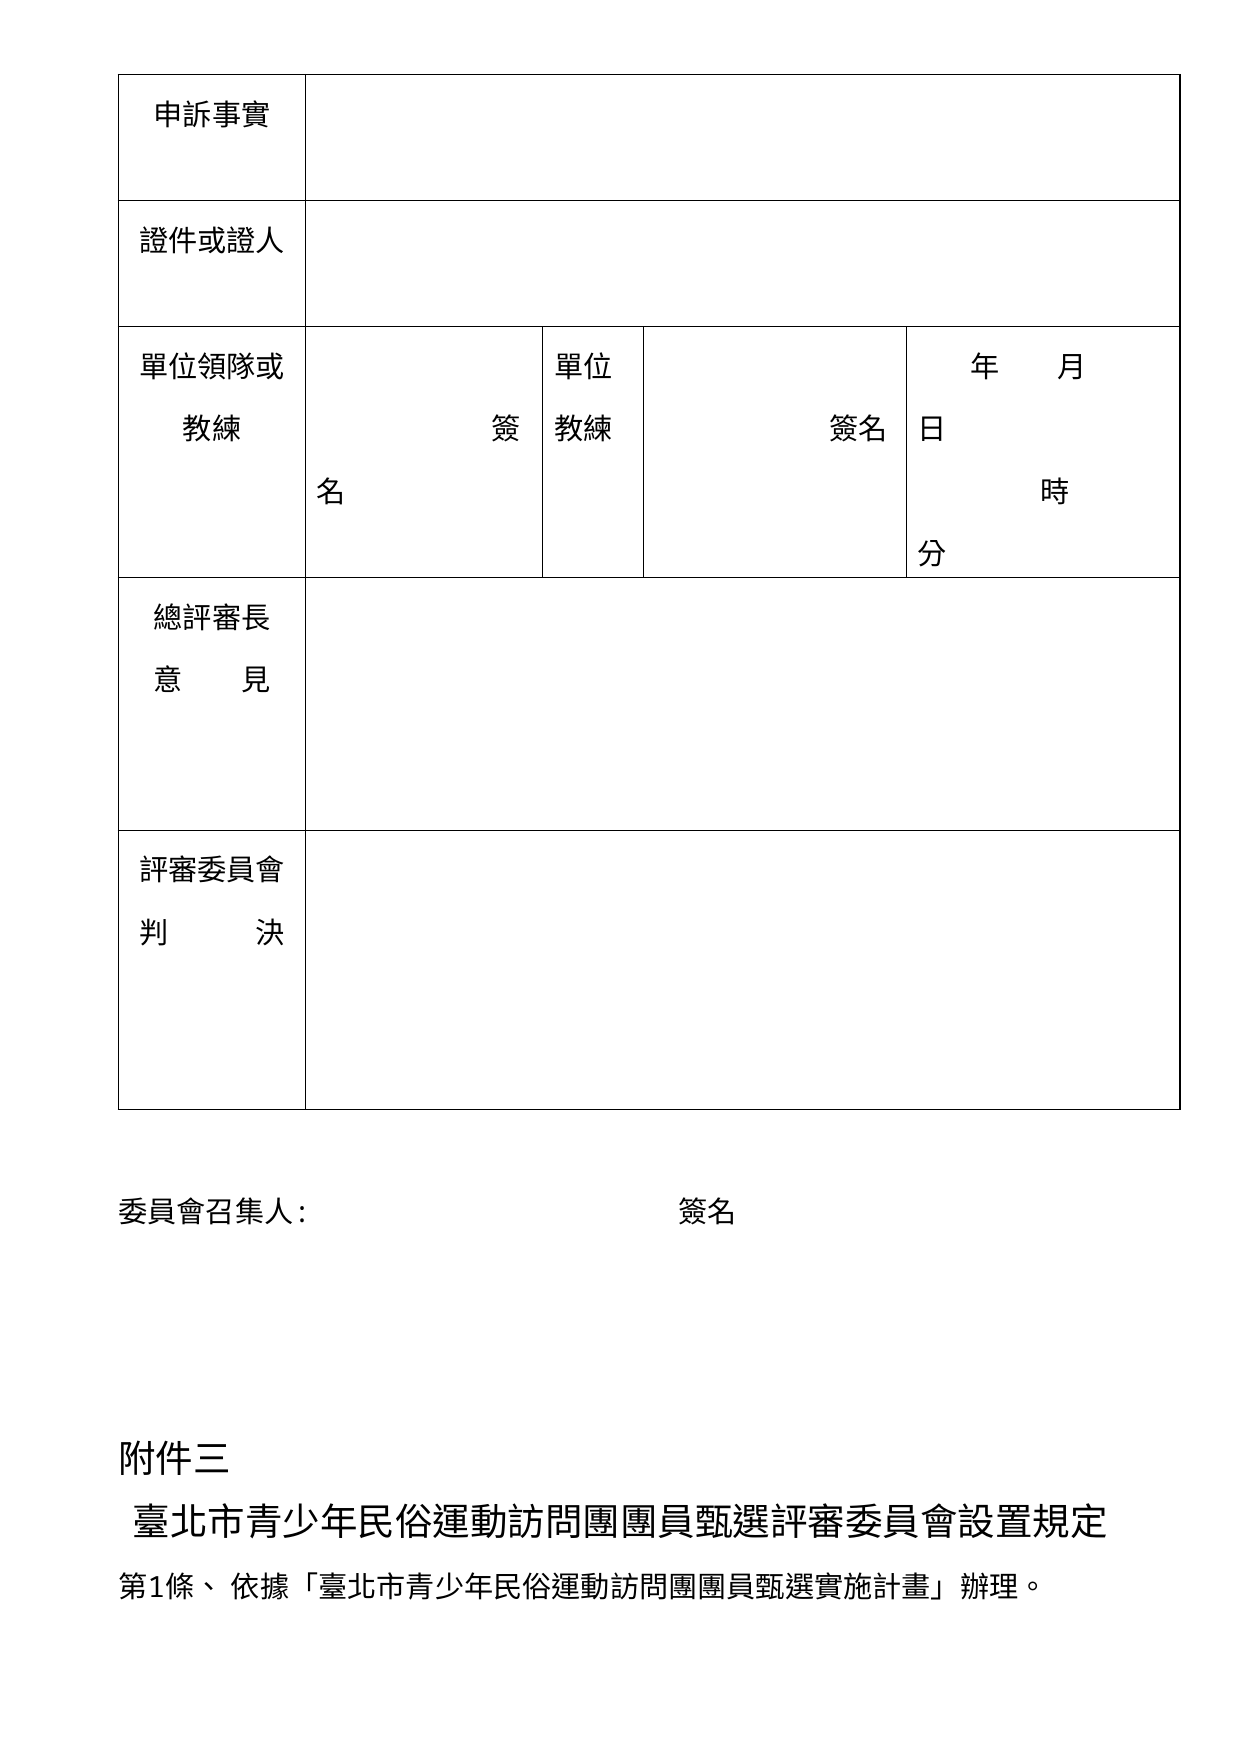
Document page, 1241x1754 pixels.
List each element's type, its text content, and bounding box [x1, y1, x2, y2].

table_cell 總評審長 意 見 [119, 578, 305, 830]
table_cell 簽名 [644, 327, 906, 577]
table_cell 年 月 日 時 分 [907, 327, 1179, 577]
text 臺北市青少年民俗運動訪問團團員甄選評審委員會設置規定 [118, 1485, 1122, 1547]
table_cell [306, 75, 1179, 200]
table_cell 單位領隊或教練 [119, 327, 305, 577]
table_cell 評審委員會判 決 [119, 831, 305, 1109]
table_cell 申訴事實 [119, 75, 305, 200]
text 委員會召集人: 簽名 [118, 1172, 1122, 1235]
table_cell [306, 831, 1179, 1109]
list 依據「臺北市青少年民俗運動訪問團團員甄選實施計畫」辦理。 [118, 1547, 1122, 1610]
table_cell [306, 201, 1179, 326]
table_cell 單位 教練 [543, 327, 643, 577]
table_cell [306, 578, 1179, 830]
table_cell 簽名 [306, 327, 542, 577]
text 附件三 [118, 1422, 1122, 1485]
table_cell 證件或證人 [119, 201, 305, 326]
